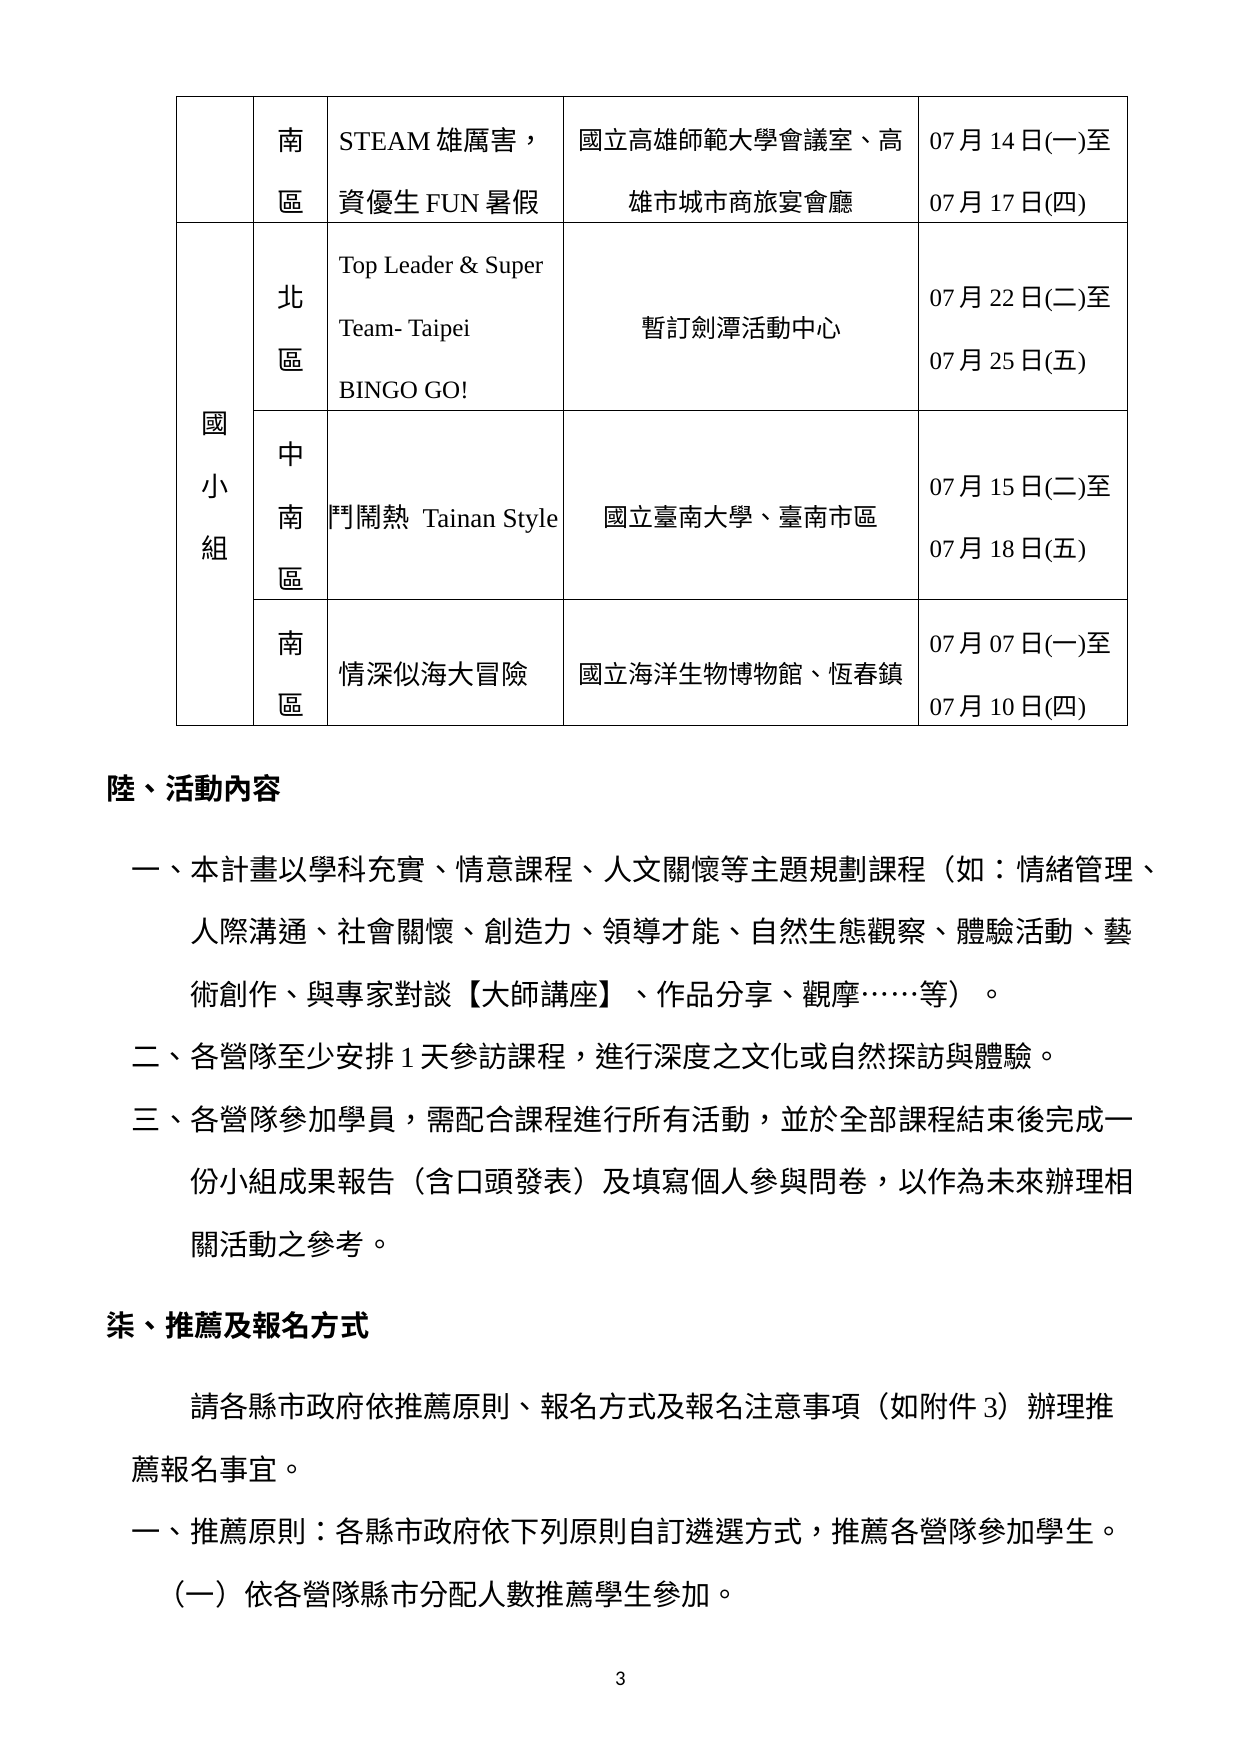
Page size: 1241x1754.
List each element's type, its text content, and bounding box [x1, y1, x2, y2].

text （一）依各營隊縣市分配人數推薦學生參加。 [156, 1551, 1134, 1613]
text 二、各營隊至少安排1天參訪課程，進行深度之文化或自然探訪與體驗。 [131, 1013, 1134, 1076]
table_cell 07月14日(一)至07月17日(四) [919, 97, 1127, 222]
table_cell 國立臺南大學、臺南市區 [564, 411, 918, 599]
table_cell 07月22日(二)至07月25日(五) [919, 223, 1127, 410]
table_cell 暫訂劍潭活動中心 [564, 223, 918, 410]
table_cell 南區 [254, 600, 327, 725]
text 陸、活動內容 [106, 745, 1134, 807]
text 請各縣市政府依推薦原則、報名方式及報名注意事項（如附件3）辦理推薦報名事宜。 [131, 1363, 1134, 1488]
table_cell [177, 97, 253, 222]
table_cell 07月07日(一)至07月10日(四) [919, 600, 1127, 725]
table_cell 南區 [254, 97, 327, 222]
text 三、各營隊參加學員，需配合課程進行所有活動，並於全部課程結束後完成一份小組成果報告（含口頭發表）及填寫個人參與問卷，以作為未來辦理相關活動之參考。 [131, 1076, 1134, 1263]
table_cell Top Leader & Super Team- Taipei BINGO GO! [328, 223, 563, 410]
table_cell 鬥鬧熱 Tainan Style [328, 411, 563, 599]
table_cell 國小組 [177, 223, 253, 725]
table_cell 國立海洋生物博物館、恆春鎮 [564, 600, 918, 725]
table_cell 國立高雄師範大學會議室、高雄市城市商旅宴會廳 [564, 97, 918, 222]
table_cell 北區 [254, 223, 327, 410]
text 柒、推薦及報名方式 [106, 1282, 1134, 1345]
table_cell 中南區 [254, 411, 327, 599]
text 一、推薦原則：各縣市政府依下列原則自訂遴選方式，推薦各營隊參加學生。 [131, 1488, 1134, 1551]
table_cell 07月15日(二)至07月18日(五) [919, 411, 1127, 599]
table_cell 情深似海大冒險 [328, 600, 563, 725]
table_cell STEAM雄厲害，資優生FUN暑假 [328, 97, 563, 222]
text 一、本計畫以學科充實、情意課程、人文關懷等主題規劃課程（如：情緒管理、人際溝通、社會關懷、創造力、領導才能、自然生態觀察、體驗活動、藝術創作、與專家對談【大師講座】、作品分享、觀摩……等）。 [131, 826, 1134, 1013]
